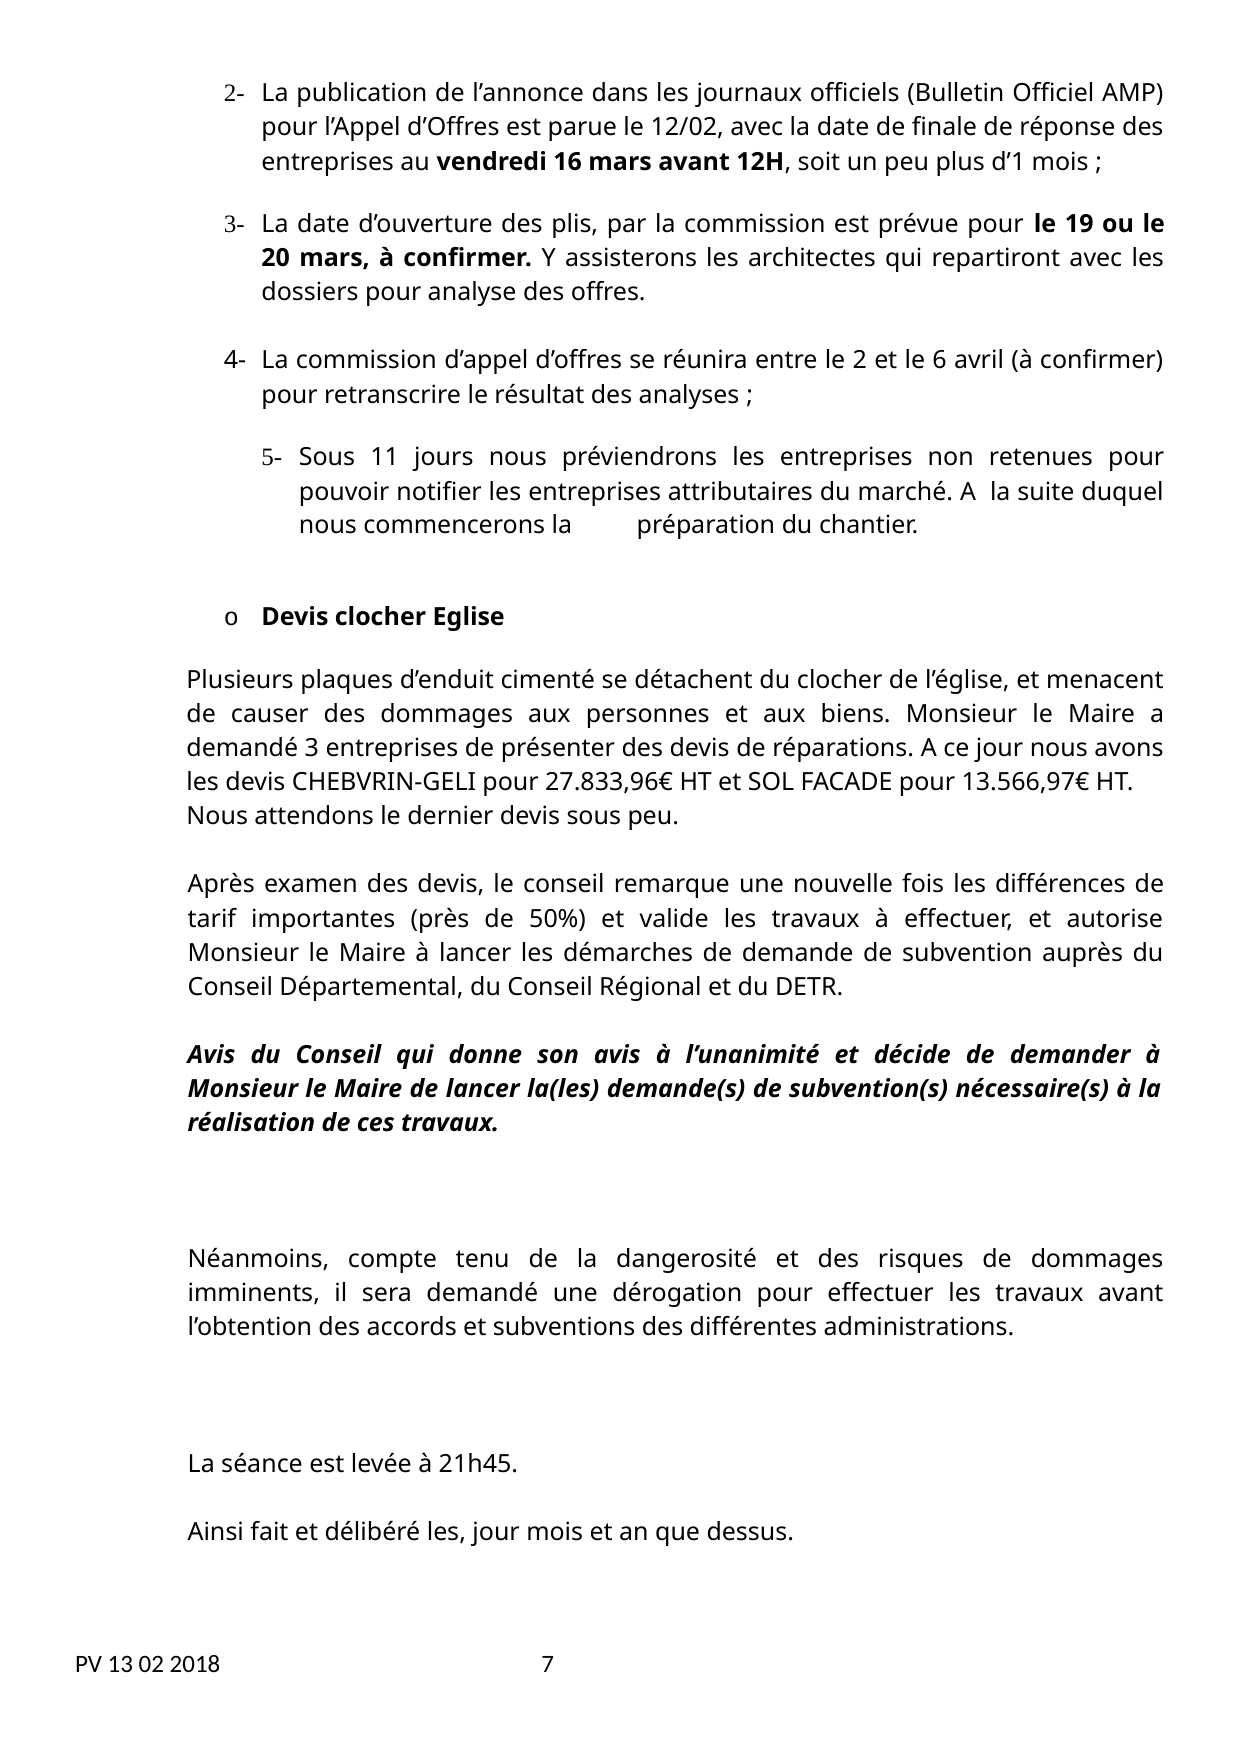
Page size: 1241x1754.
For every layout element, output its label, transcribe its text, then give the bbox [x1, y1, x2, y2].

list La publication de l’annonce dans les journaux officiels (Bulletin Officiel AMP) pour l’Appel d’Offres est parue le 12/02, avec la date de finale de réponse des entreprises au vendredi 16 mars avant 12H, soit un peu plus d’1 mois ; [224, 75, 1165, 177]
text Plusieurs plaques d’enduit cimenté se détachent du clocher de l’église, et menacent de causer des dommages aux personnes et aux biens. Monsieur le Maire a demandé 3 entreprises de présenter des devis de réparations. A ce jour nous avons les devis CHEBVRIN-GELI pour 27.833,96€ HT et SOL FACADE pour 13.566,97€ HT. [186, 662, 1165, 798]
list Sous 11 jours nous préviendrons les entreprises non retenues pour pouvoir notifier les entreprises attributaires du marché. A la suite duquel nous commencerons la préparation du chantier. [261, 439, 1165, 541]
text Nous attendons le dernier devis sous peu. [186, 798, 1165, 832]
list Devis clocher Eglise [224, 599, 1165, 633]
text Après examen des devis, le conseil remarque une nouvelle fois les différences de tarif importantes (près de 50%) et valide les travaux à effectuer, et autorise Monsieur le Maire à lancer les démarches de demande de subvention auprès du Conseil Départemental, du Conseil Régional et du DETR. [187, 866, 1165, 1002]
text Avis du Conseil qui donne son avis à l’unanimité et décide de demander à Monsieur le Maire de lancer la(les) demande(s) de subvention(s) nécessaire(s) à la réalisation de ces travaux. [187, 1036, 1165, 1139]
list La date d’ouverture des plis, par la commission est prévue pour le 19 ou le 20 mars, à confirmer. Y assisterons les architectes qui repartiront avec les dossiers pour analyse des offres. [224, 206, 1165, 308]
list La commission d’appel d’offres se réunira entre le 2 et le 6 avril (à confirmer) pour retranscrire le résultat des analyses ; [224, 342, 1165, 410]
text Ainsi fait et délibéré les, jour mois et an que dessus. [114, 1513, 1165, 1547]
text La séance est levée à 21h45. [114, 1445, 1165, 1479]
text Néanmoins, compte tenu de la dangerosité et des risques de dommages imminents, il sera demandé une dérogation pour effectuer les travaux avant l’obtention des accords et subventions des différentes administrations. [187, 1241, 1165, 1343]
